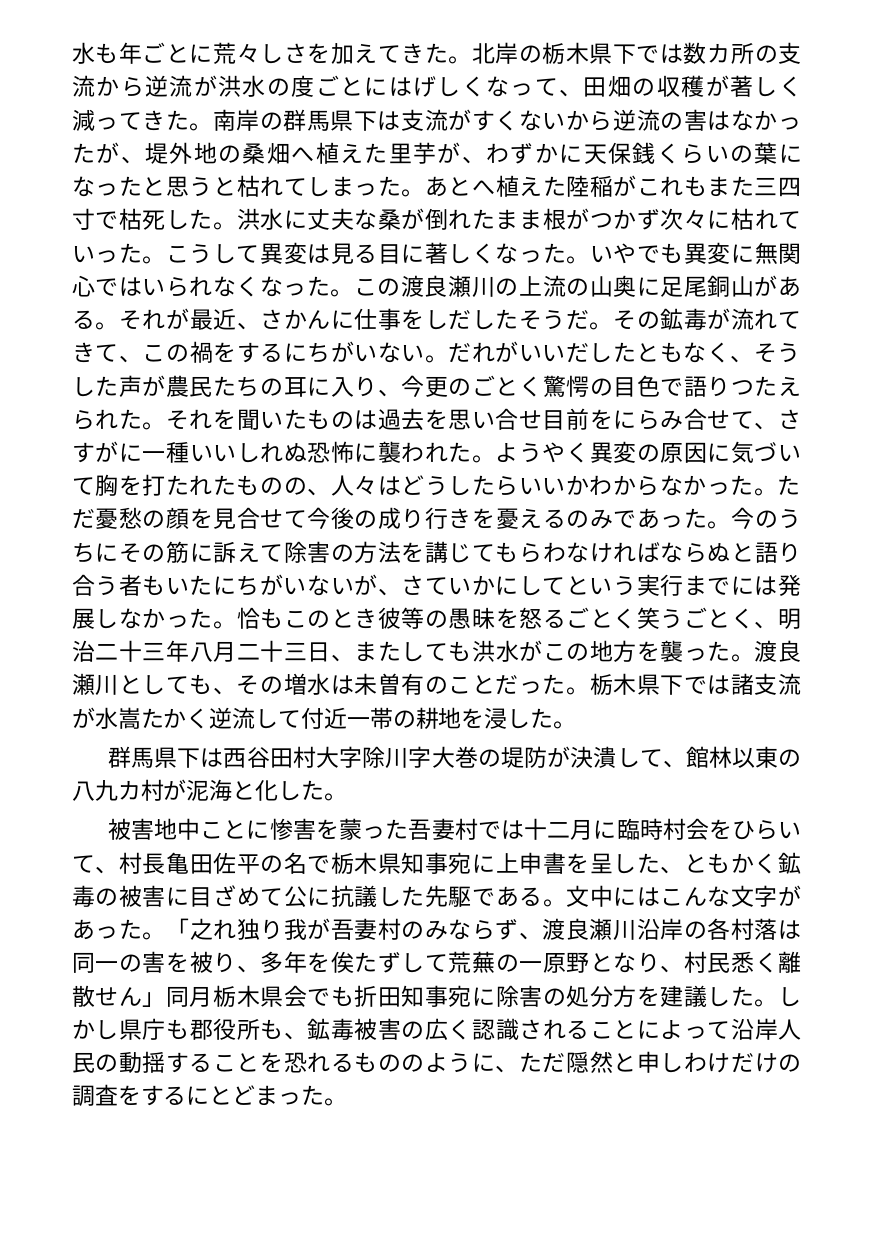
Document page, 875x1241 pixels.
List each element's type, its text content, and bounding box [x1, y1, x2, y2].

text 被害地中ことに惨害を蒙った吾妻村では十二月に臨時村会をひらいて、村長亀田佐平の名で栃木県知事宛に上申書を呈した、ともかく鉱毒の被害に目ざめて公に抗議した先駆である。文中にはこんな文字があった。「之れ独り我が吾妻村のみならず、渡良瀬川沿岸の各村落は同一の害を被り、多年を俟たずして荒蕪の一原野となり、村民悉く離散せん」同月栃木県会でも折田知事宛に除害の処分方を建議した。しかし県庁も郡役所も、鉱毒被害の広く認識されることによって沿岸人民の動揺することを恐れるもののように、ただ隠然と申しわけだけの調査をするにとどまった。 [72, 812, 802, 1111]
text 水も年ごとに荒々しさを加えてきた。北岸の栃木県下では数カ所の支流から逆流が洪水の度ごとにはげしくなって、田畑の収穫が著しく減ってきた。南岸の群馬県下は支流がすくないから逆流の害はなかったが、堤外地の桑畑へ植えた里芋が、わずかに天保銭くらいの葉になったと思うと枯れてしまった。あとへ植えた陸稲がこれもまた三四寸で枯死した。洪水に丈夫な桑が倒れたまま根がつかず次々に枯れていった。こうして異変は見る目に著しくなった。いやでも異変に無関心ではいられなくなった。この渡良瀬川の上流の山奥に足尾銅山がある。それが最近、さかんに仕事をしだしたそうだ。その鉱毒が流れてきて、この禍をするにちがいない。だれがいいだしたともなく、そうした声が農民たちの耳に入り、今更のごとく驚愕の目色で語りつたえられた。それを聞いたものは過去を思い合せ目前をにらみ合せて、さすがに一種いいしれぬ恐怖に襲われた。ようやく異変の原因に気づいて胸を打たれたものの、人々はどうしたらいいかわからなかった。ただ憂愁の顔を見合せて今後の成り行きを憂えるのみであった。今のうちにその筋に訴えて除害の方法を講じてもらわなければならぬと語り合う者もいたにちがいないが、さていかにしてという実行までには発展しなかった。恰もこのとき彼等の愚昧を怒るごとく笑うごとく、明治二十三年八月二十三日、またしても洪水がこの地方を襲った。渡良瀬川としても、その増水は未曽有のことだった。栃木県下では諸支流が水嵩たかく逆流して付近一帯の耕地を浸した。 [72, 36, 802, 734]
text 群馬県下は西谷田村大字除川字大巻の堤防が決潰して、館林以東の八九カ村が泥海と化した。 [72, 740, 802, 806]
